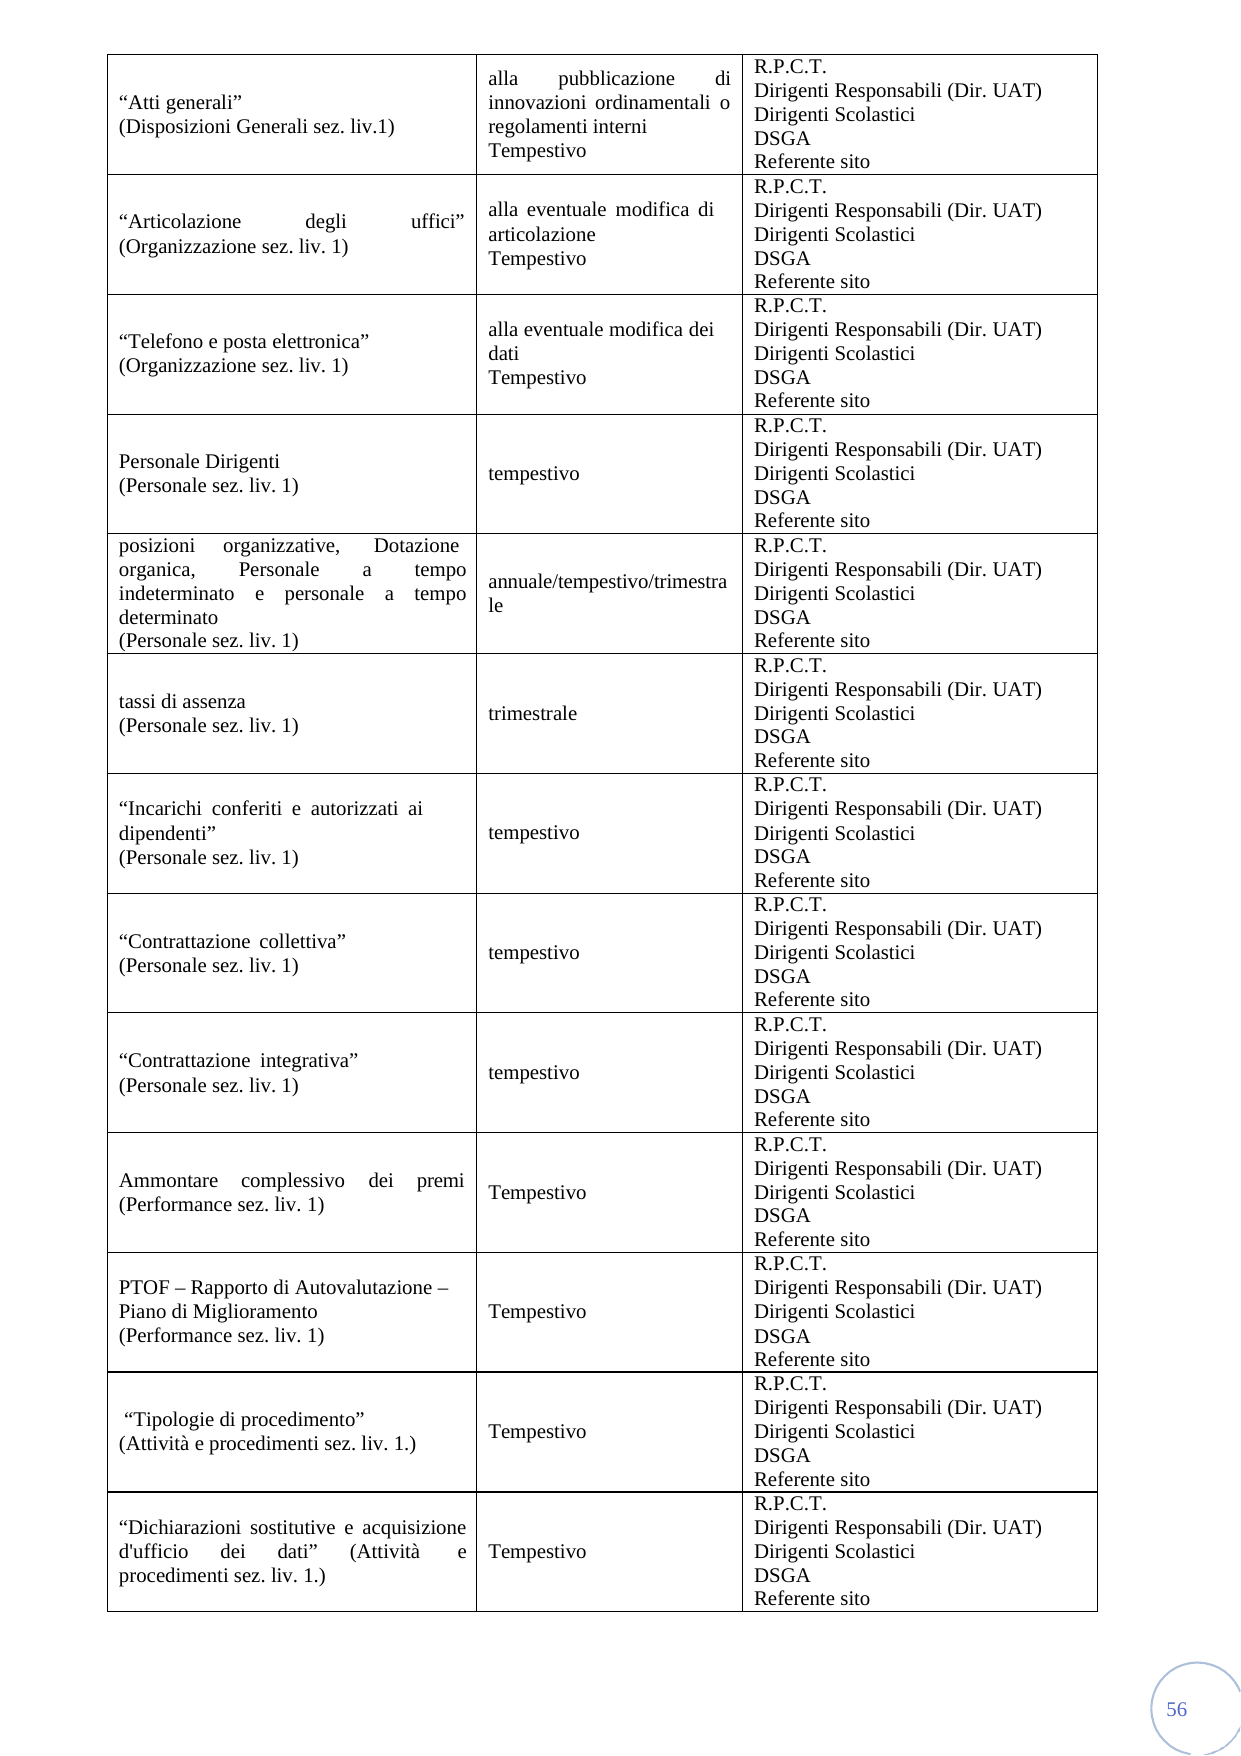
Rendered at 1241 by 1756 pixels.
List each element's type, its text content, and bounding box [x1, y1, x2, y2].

table_cell “Dichiarazioni sostitutive e acquisizione d'ufficio dei dati” (Attività e procedimenti sez. liv. 1.) [108, 1493, 476, 1611]
table_cell R.P.C.T. Dirigenti Responsabili (Dir. UAT) Dirigenti Scolastici DSGA Referente sito [743, 1373, 1097, 1491]
table_cell R.P.C.T. Dirigenti Responsabili (Dir. UAT) Dirigenti Scolastici DSGA Referente sito [743, 654, 1097, 773]
table_cell “Contrattazione collettiva” (Personale sez. liv. 1) [108, 894, 476, 1012]
table_cell R.P.C.T. Dirigenti Responsabili (Dir. UAT) Dirigenti Scolastici DSGA Referente sito [743, 534, 1097, 653]
table_cell “Telefono e posta elettronica” (Organizzazione sez. liv. 1) [108, 295, 476, 413]
table_cell alla eventuale modifica dei dati Tempestivo [477, 295, 742, 413]
table_cell Ammontare complessivo dei premi (Performance sez. liv. 1) [108, 1133, 476, 1252]
table_cell Tempestivo [477, 1493, 742, 1611]
table_cell R.P.C.T. Dirigenti Responsabili (Dir. UAT) Dirigenti Scolastici DSGA Referente sito [743, 1133, 1097, 1252]
table_cell tempestivo [477, 774, 742, 892]
table_cell R.P.C.T. Dirigenti Responsabili (Dir. UAT) Dirigenti Scolastici DSGA Referente sito [743, 415, 1097, 533]
table_cell Personale Dirigenti (Personale sez. liv. 1) [108, 415, 476, 533]
table_cell tempestivo [477, 415, 742, 533]
table_cell Tempestivo [477, 1133, 742, 1252]
table_cell Tempestivo [477, 1373, 742, 1491]
table_cell R.P.C.T. Dirigenti Responsabili (Dir. UAT) Dirigenti Scolastici DSGA Referente sito [743, 894, 1097, 1012]
table_cell Tempestivo [477, 1253, 742, 1371]
table_cell “Incarichi conferiti e autorizzati ai dipendenti” (Personale sez. liv. 1) [108, 774, 476, 892]
table_cell alla eventuale modifica di articolazione Tempestivo [477, 175, 742, 294]
table_header “Atti generali” (Disposizioni Generali sez. liv.1) [108, 55, 476, 174]
table_cell R.P.C.T. Dirigenti Responsabili (Dir. UAT) Dirigenti Scolastici DSGA Referente sito [743, 295, 1097, 413]
table_cell trimestrale [477, 654, 742, 773]
table_cell tempestivo [477, 1013, 742, 1132]
table_cell annuale/tempestivo/trimestra le [477, 534, 742, 653]
table_cell tassi di assenza (Personale sez. liv. 1) [108, 654, 476, 773]
table_cell PTOF – Rapporto di Autovalutazione – Piano di Miglioramento (Performance sez. liv. 1) [108, 1253, 476, 1371]
table_header alla pubblicazione di innovazioni ordinamentali o regolamenti interni Tempestivo [477, 55, 742, 174]
table_cell R.P.C.T. Dirigenti Responsabili (Dir. UAT) Dirigenti Scolastici DSGA Referente sito [743, 1013, 1097, 1132]
table_cell tempestivo [477, 894, 742, 1012]
table_cell R.P.C.T. Dirigenti Responsabili (Dir. UAT) Dirigenti Scolastici DSGA Referente sito [743, 1493, 1097, 1611]
table_cell “Articolazione degli uffici” (Organizzazione sez. liv. 1) [108, 175, 476, 294]
table_cell posizioni organizzative, Dotazione organica, Personale a tempo indeterminato e personale a tempo determinato (Personale sez. liv. 1) [108, 534, 476, 653]
table_cell R.P.C.T. Dirigenti Responsabili (Dir. UAT) Dirigenti Scolastici DSGA Referente sito [743, 1253, 1097, 1371]
table_cell “Contrattazione integrativa” (Personale sez. liv. 1) [108, 1013, 476, 1132]
table_cell R.P.C.T. Dirigenti Responsabili (Dir. UAT) Dirigenti Scolastici DSGA Referente sito [743, 175, 1097, 294]
table_header R.P.C.T. Dirigenti Responsabili (Dir. UAT) Dirigenti Scolastici DSGA Referente sito [743, 55, 1097, 174]
table_cell R.P.C.T. Dirigenti Responsabili (Dir. UAT) Dirigenti Scolastici DSGA Referente sito [743, 774, 1097, 892]
table_cell “Tipologie di procedimento” (Attività e procedimenti sez. liv. 1.) [108, 1373, 476, 1491]
